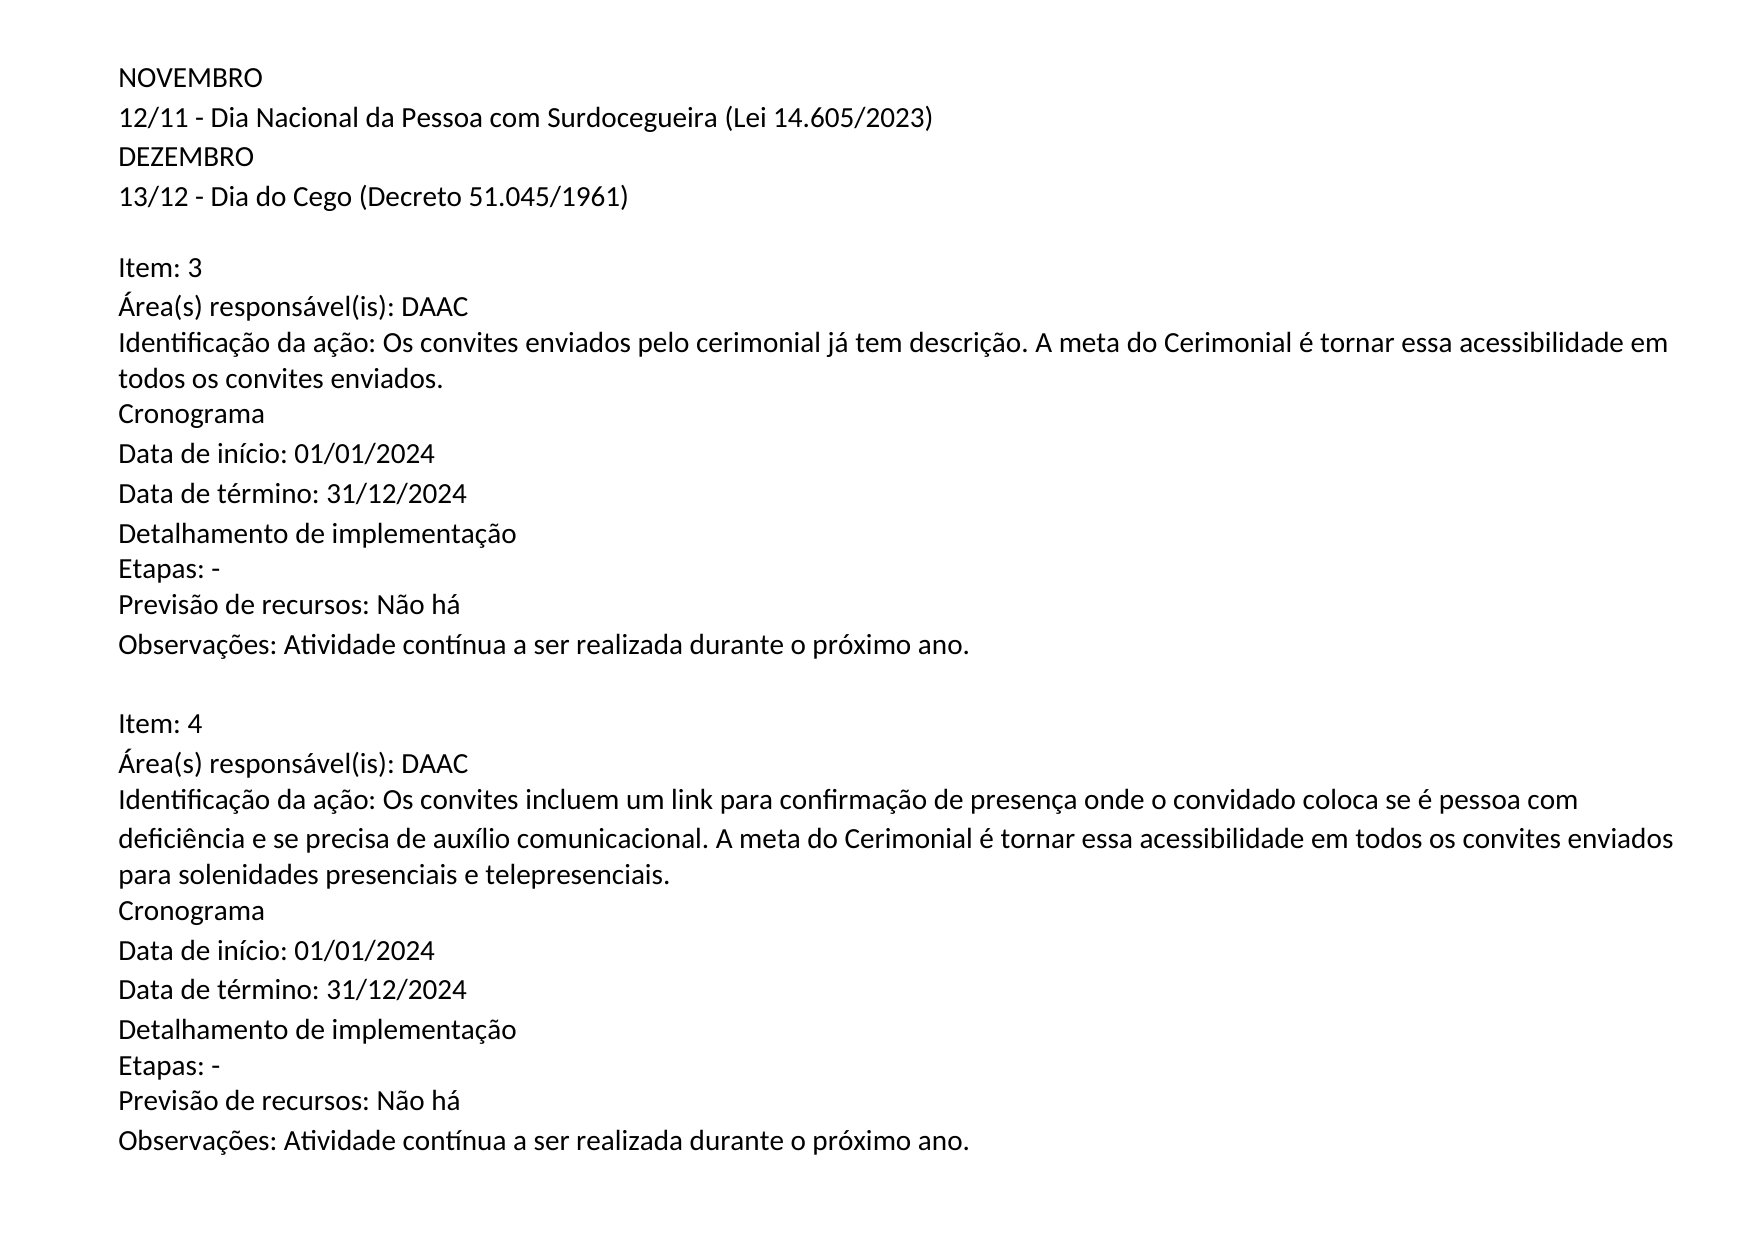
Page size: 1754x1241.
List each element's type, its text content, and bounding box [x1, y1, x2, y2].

text Observações: Atividade contínua a ser realizada durante o próximo ano. [118, 1122, 1712, 1158]
text NOVEMBRO [118, 59, 1712, 94]
text Detalhamento de implementação Etapas: - Previsão de recursos: Não há [118, 515, 1712, 622]
text Data de início: 01/01/2024 [118, 932, 1712, 967]
text deficiência e se precisa de auxílio comunicacional. A meta do Cerimonial é tornar essa acessibilidade em todos os convites enviados para solenidades presenciais e telepresenciais. Cronograma [118, 821, 1712, 927]
text Área(s) responsável(is): DAAC Identificação da ação: Os convites incluem um link para confirmação de presença onde o convidado coloca se é pessoa com [118, 745, 1712, 816]
text 13/12 - Dia do Cego (Decreto 51.045/1961) [118, 178, 1712, 214]
text Data de início: 01/01/2024 [118, 435, 1712, 471]
text Item: 4 [118, 705, 1712, 741]
text Data de término: 31/12/2024 [118, 475, 1712, 511]
text Item: 3 [118, 249, 1712, 284]
text Área(s) responsável(is): DAAC Identificação da ação: Os convites enviados pelo cerimonial já tem descrição. A meta do Cerimonial é tornar essa acessibilidade em todos os convites enviados. Cronograma [118, 288, 1712, 431]
text DEZEMBRO [118, 138, 1712, 174]
text 12/11 - Dia Nacional da Pessoa com Surdocegueira (Lei 14.605/2023) [118, 99, 1712, 134]
text Observações: Atividade contínua a ser realizada durante o próximo ano. [118, 626, 1712, 661]
text Detalhamento de implementação Etapas: - Previsão de recursos: Não há [118, 1011, 1712, 1118]
text Data de término: 31/12/2024 [118, 971, 1712, 1007]
